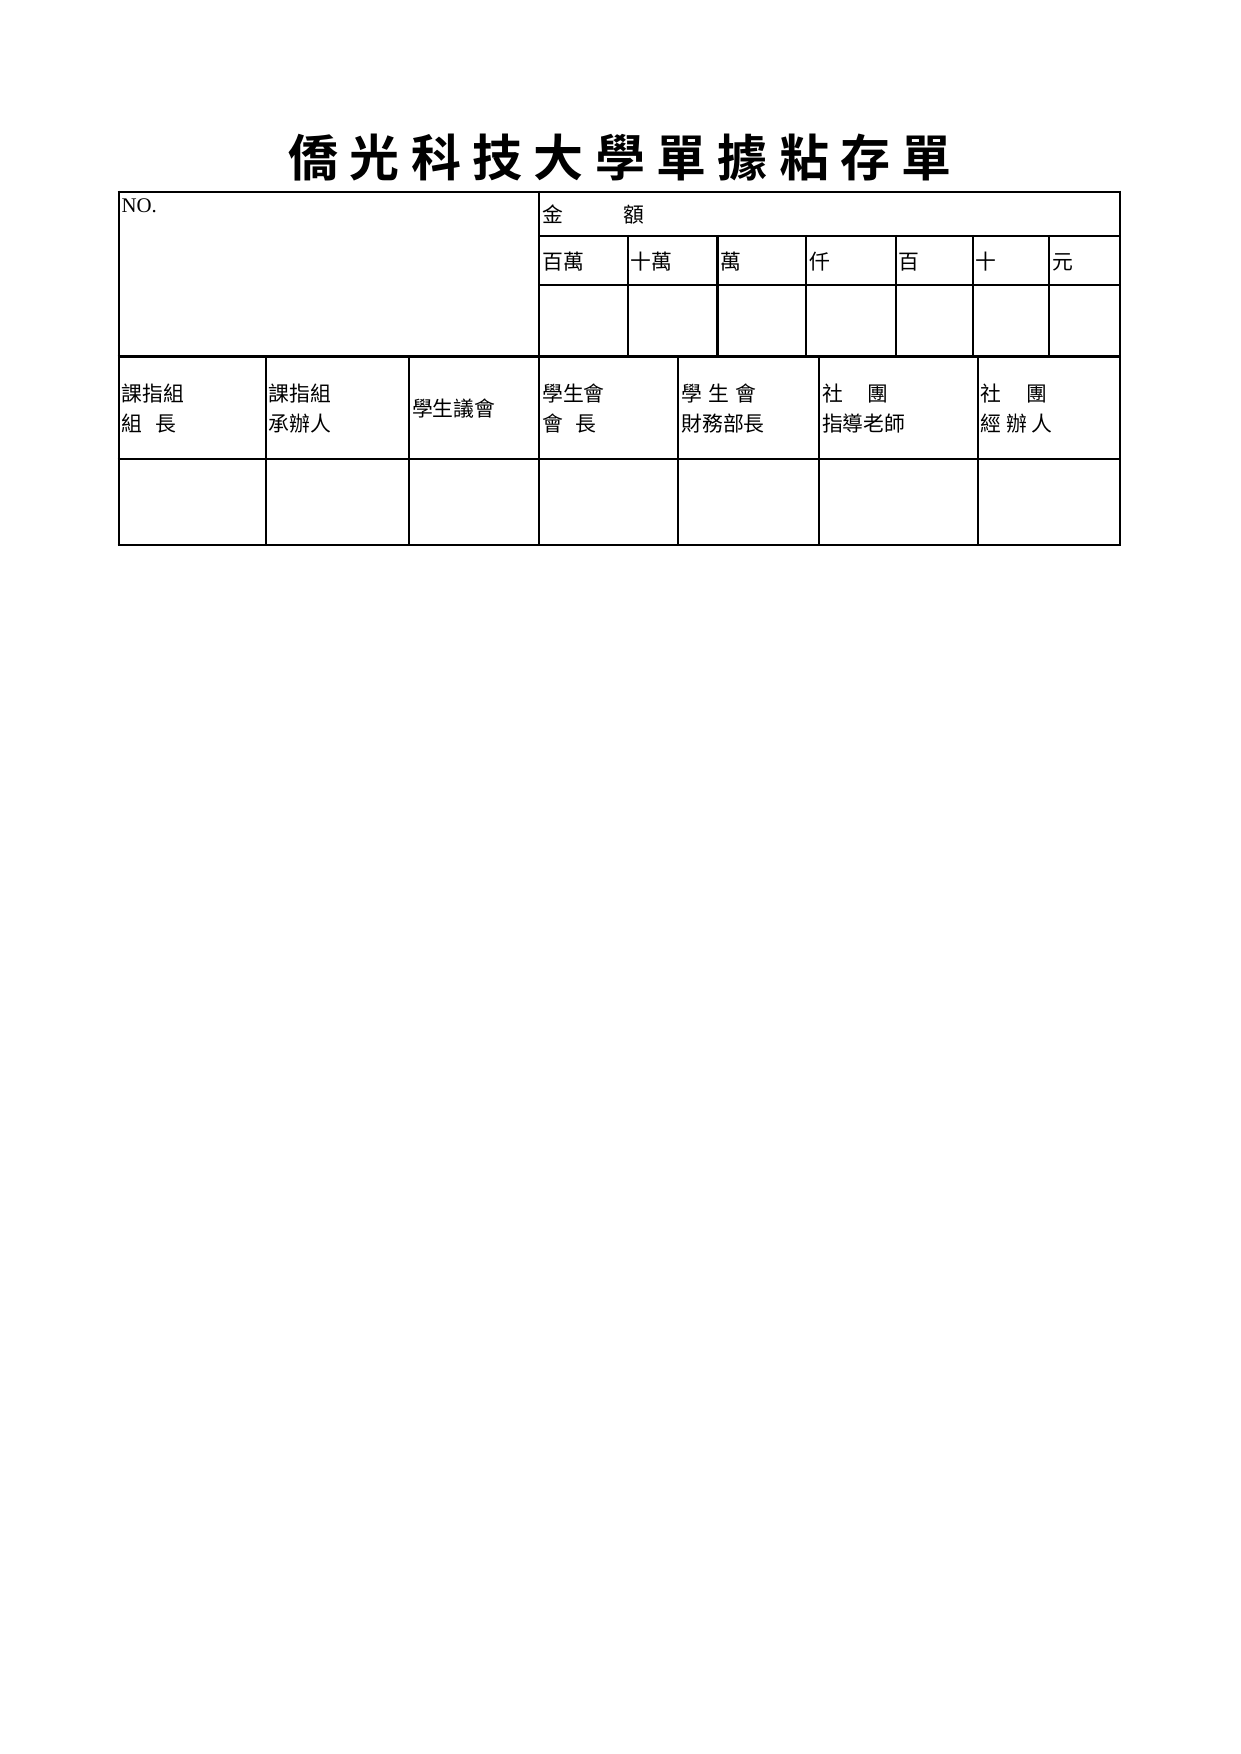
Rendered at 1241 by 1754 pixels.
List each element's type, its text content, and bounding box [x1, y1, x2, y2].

table_cell 課指組 組長 [120, 358, 265, 458]
table_cell 百 [897, 237, 972, 284]
table_cell 十 [974, 237, 1048, 284]
table_header NO. [120, 193, 538, 355]
table_cell [679, 460, 818, 544]
table_cell 社團 經 辦 人 [979, 358, 1119, 458]
table_header 金 額 [540, 193, 1119, 235]
table_cell 學生會 財務部長 [679, 358, 818, 458]
table_cell 課指組 承辦人 [267, 358, 408, 458]
table_cell [629, 286, 716, 355]
table_cell [540, 286, 627, 355]
table_cell [410, 460, 538, 544]
table_cell 百萬 [540, 237, 627, 284]
table_cell 十萬 [629, 237, 716, 284]
table_cell [807, 286, 895, 355]
table_cell [120, 460, 265, 544]
table_cell 學生會 會長 [540, 358, 677, 458]
table_cell [540, 460, 677, 544]
text 僑 光 科 技 大 學 單 據 粘 存 單 [118, 118, 1122, 191]
table_cell [267, 460, 408, 544]
table_cell [820, 460, 977, 544]
table_cell 元 [1050, 237, 1119, 284]
table_cell 學生議會 [410, 358, 538, 458]
table_cell [897, 286, 972, 355]
table_cell 萬 [719, 237, 805, 284]
table_cell [979, 460, 1119, 544]
table_cell 社團 指導老師 [820, 358, 977, 458]
table_cell [1050, 286, 1119, 355]
table_cell [974, 286, 1048, 355]
table_cell 仟 [807, 237, 895, 284]
table_cell [719, 286, 805, 355]
